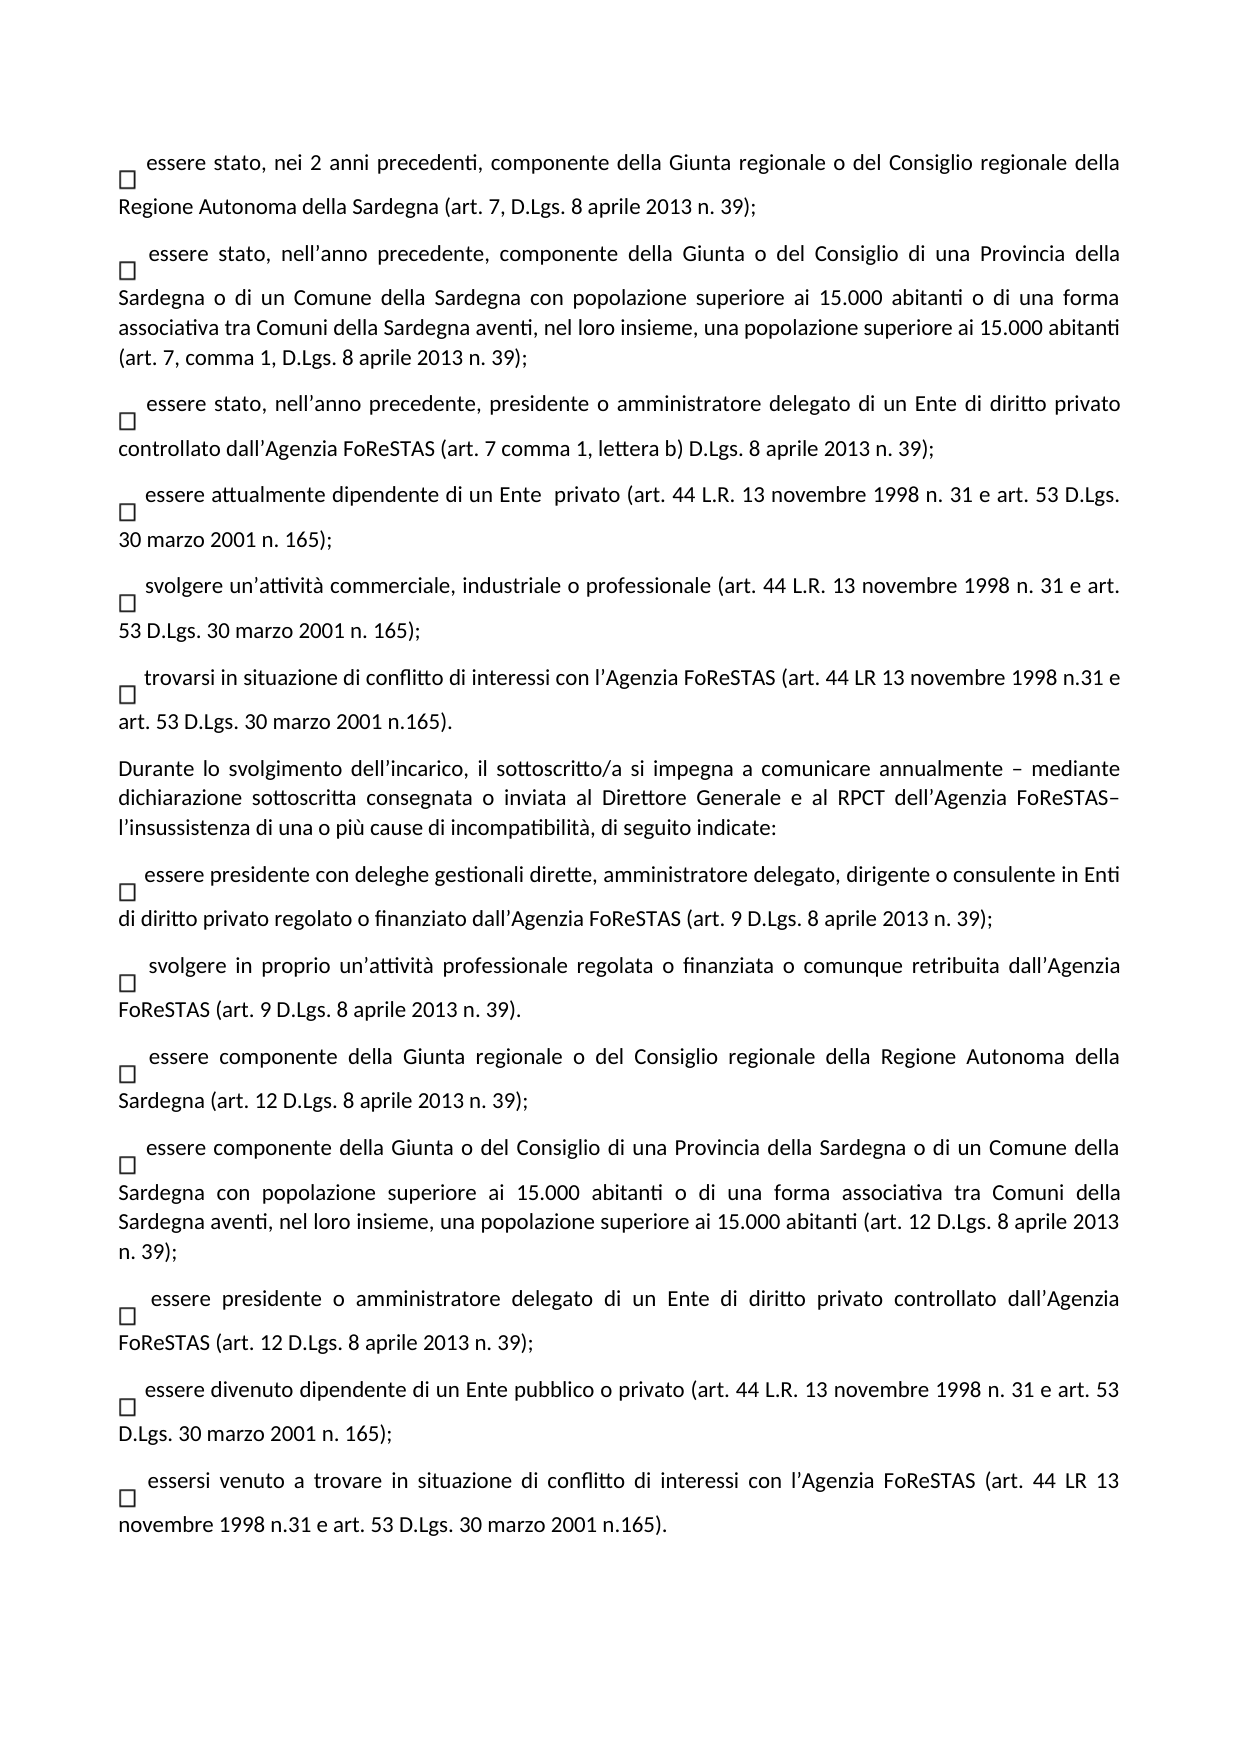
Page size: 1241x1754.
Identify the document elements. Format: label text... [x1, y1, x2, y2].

text essere componente della Giunta o del Consiglio di una Provincia della Sardegna o di un Comune della Sardegna con popolazione superiore ai 15.000 abitanti o di una forma associativa tra Comuni della Sardegna aventi, nel loro insieme, una popolazione superiore ai 15.000 abitanti (art. 12 D.Lgs. 8 aprile 2013 n. 39); [118, 1133, 1122, 1265]
picture [118, 502, 139, 523]
picture [118, 1155, 139, 1176]
picture [118, 593, 139, 614]
picture [118, 411, 139, 432]
picture [118, 1064, 139, 1085]
picture [118, 685, 139, 706]
text essere stato, nell’anno precedente, componente della Giunta o del Consiglio di una Provincia della Sardegna o di un Comune della Sardegna con popolazione superiore ai 15.000 abitanti o di una forma associativa tra Comuni della Sardegna aventi, nel loro insieme, una popolazione superiore ai 15.000 abitanti (art. 7, comma 1, D.Lgs. 8 aprile 2013 n. 39); [118, 239, 1122, 371]
picture [118, 170, 139, 191]
picture [118, 973, 139, 994]
picture [118, 882, 139, 903]
text Durante lo svolgimento dell’incarico, il sottoscritto/a si impegna a comunicare annualmente – mediante dichiarazione sottoscritta consegnata o inviata al Direttore Generale e al RPCT dell’Agenzia FoReSTAS– l’insussistenza di una o più cause di incompatibilità, di seguito indicate: [118, 754, 1122, 841]
text essere attualmente dipendente di un Ente privato (art. 44 L.R. 13 novembre 1998 n. 31 e art. 53 D.Lgs. 30 marzo 2001 n. 165); [118, 481, 1122, 553]
picture [118, 261, 139, 282]
text essere componente della Giunta regionale o del Consiglio regionale della Regione Autonoma della Sardegna (art. 12 D.Lgs. 8 aprile 2013 n. 39); [118, 1042, 1122, 1114]
text essere divenuto dipendente di un Ente pubblico o privato (art. 44 L.R. 13 novembre 1998 n. 31 e art. 53 D.Lgs. 30 marzo 2001 n. 165); [118, 1375, 1122, 1447]
picture [118, 1306, 139, 1327]
text svolgere in proprio un’attività professionale regolata o finanziata o comunque retribuita dall’Agenzia FoReSTAS (art. 9 D.Lgs. 8 aprile 2013 n. 39). [118, 951, 1122, 1023]
picture [118, 1488, 139, 1509]
text trovarsi in situazione di conflitto di interessi con l’Agenzia FoReSTAS (art. 44 LR 13 novembre 1998 n.31 e art. 53 D.Lgs. 30 marzo 2001 n.165). [118, 663, 1122, 735]
text essere presidente o amministratore delegato di un Ente di diritto privato controllato dall’Agenzia FoReSTAS (art. 12 D.Lgs. 8 aprile 2013 n. 39); [118, 1284, 1122, 1356]
text essere stato, nell’anno precedente, presidente o amministratore delegato di un Ente di diritto privato controllato dall’Agenzia FoReSTAS (art. 7 comma 1, lettera b) D.Lgs. 8 aprile 2013 n. 39); [118, 389, 1122, 462]
text essere presidente con deleghe gestionali dirette, amministratore delegato, dirigente o consulente in Enti di diritto privato regolato o finanziato dall’Agenzia FoReSTAS (art. 9 D.Lgs. 8 aprile 2013 n. 39); [118, 860, 1122, 932]
text essere stato, nei 2 anni precedenti, componente della Giunta regionale o del Consiglio regionale della Regione Autonoma della Sardegna (art. 7, D.Lgs. 8 aprile 2013 n. 39); [118, 148, 1122, 220]
text svolgere un’attività commerciale, industriale o professionale (art. 44 L.R. 13 novembre 1998 n. 31 e art. 53 D.Lgs. 30 marzo 2001 n. 165); [118, 572, 1122, 644]
picture [118, 1397, 139, 1418]
text essersi venuto a trovare in situazione di conflitto di interessi con l’Agenzia FoReSTAS (art. 44 LR 13 novembre 1998 n.31 e art. 53 D.Lgs. 30 marzo 2001 n.165). [118, 1466, 1122, 1538]
